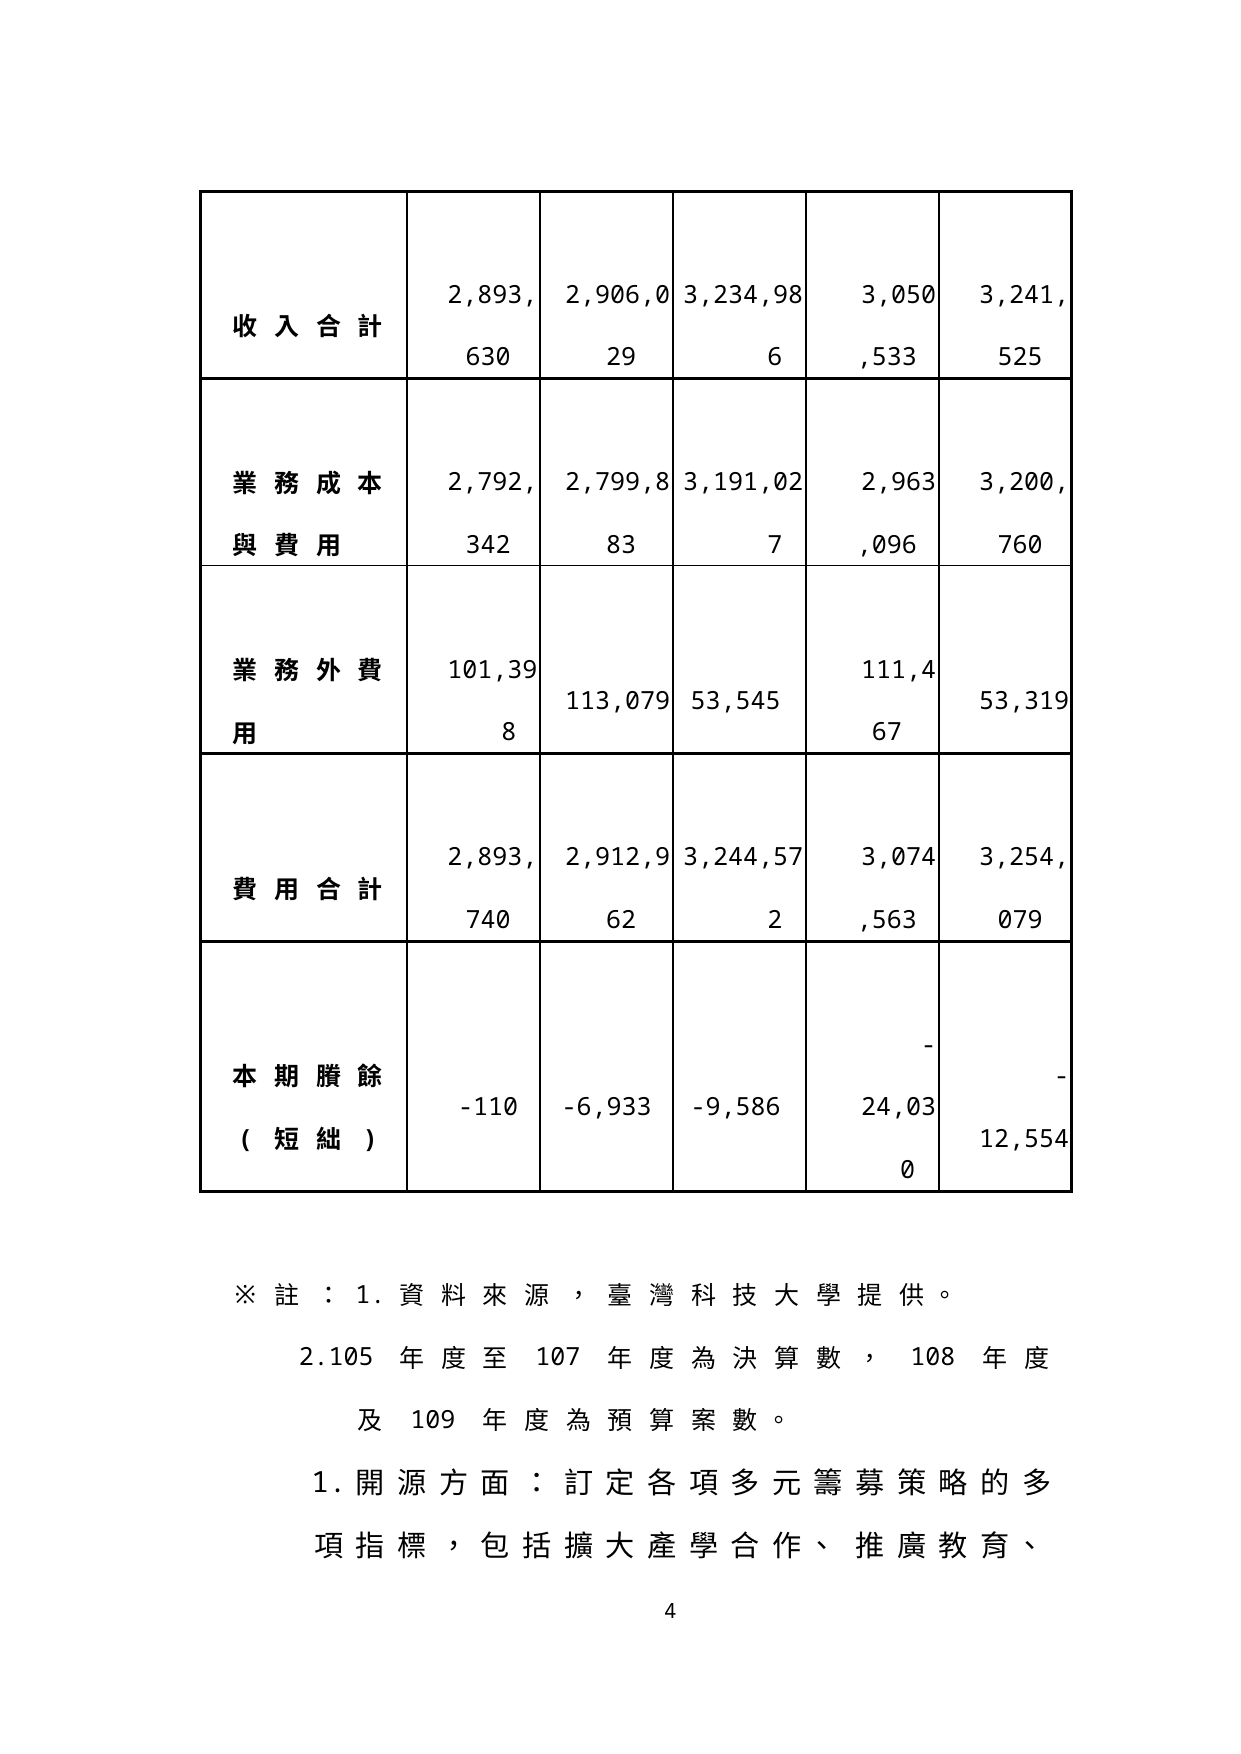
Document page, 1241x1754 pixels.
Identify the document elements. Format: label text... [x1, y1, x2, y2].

table_cell 本期賸餘(短絀) [202, 943, 406, 1189]
table_cell 113,079 [541, 566, 672, 752]
table_cell -6,933 [541, 943, 672, 1189]
table_cell -110 [408, 943, 539, 1189]
table_cell 2,893,630 [408, 193, 539, 377]
table_cell 2,799,883 [541, 380, 672, 564]
table_cell 業務成本與費用 [202, 380, 406, 564]
table_cell -24,030 [807, 943, 938, 1189]
table_cell 2,906,029 [541, 193, 672, 377]
table_cell 101,398 [408, 566, 539, 752]
table_cell 2,792,342 [408, 380, 539, 564]
table_cell -12,554 [940, 943, 1070, 1189]
table_cell 2,893,740 [408, 755, 539, 939]
text ※註：1.資料來源，臺灣科技大學提供。 [197, 1252, 1058, 1314]
table_cell 2,963,096 [807, 380, 938, 564]
text 1.開源方面：訂定各項多元籌募策略的多項指標，包括擴大產學合作、推廣教育、 [271, 1439, 1058, 1564]
table_cell 111,467 [807, 566, 938, 752]
table_cell 業務外費用 [202, 566, 406, 752]
table_cell 收入合計 [202, 193, 406, 377]
table_cell 3,200,760 [940, 380, 1070, 564]
table_cell 3,254,079 [940, 755, 1070, 939]
text 2.105年度至107年度為決算數，108年度及109年度為預算案數。 [256, 1314, 1058, 1439]
table_cell -9,586 [674, 943, 805, 1189]
table_cell 費用合計 [202, 755, 406, 939]
table_cell 3,244,572 [674, 755, 805, 939]
table_cell 3,191,027 [674, 380, 805, 564]
table_cell 3,241,525 [940, 193, 1070, 377]
table_cell 3,234,986 [674, 193, 805, 377]
table_cell 53,319 [940, 566, 1070, 752]
table_cell 2,912,962 [541, 755, 672, 939]
table_cell 53,545 [674, 566, 805, 752]
table_cell 3,050,533 [807, 193, 938, 377]
table_cell 3,074,563 [807, 755, 938, 939]
